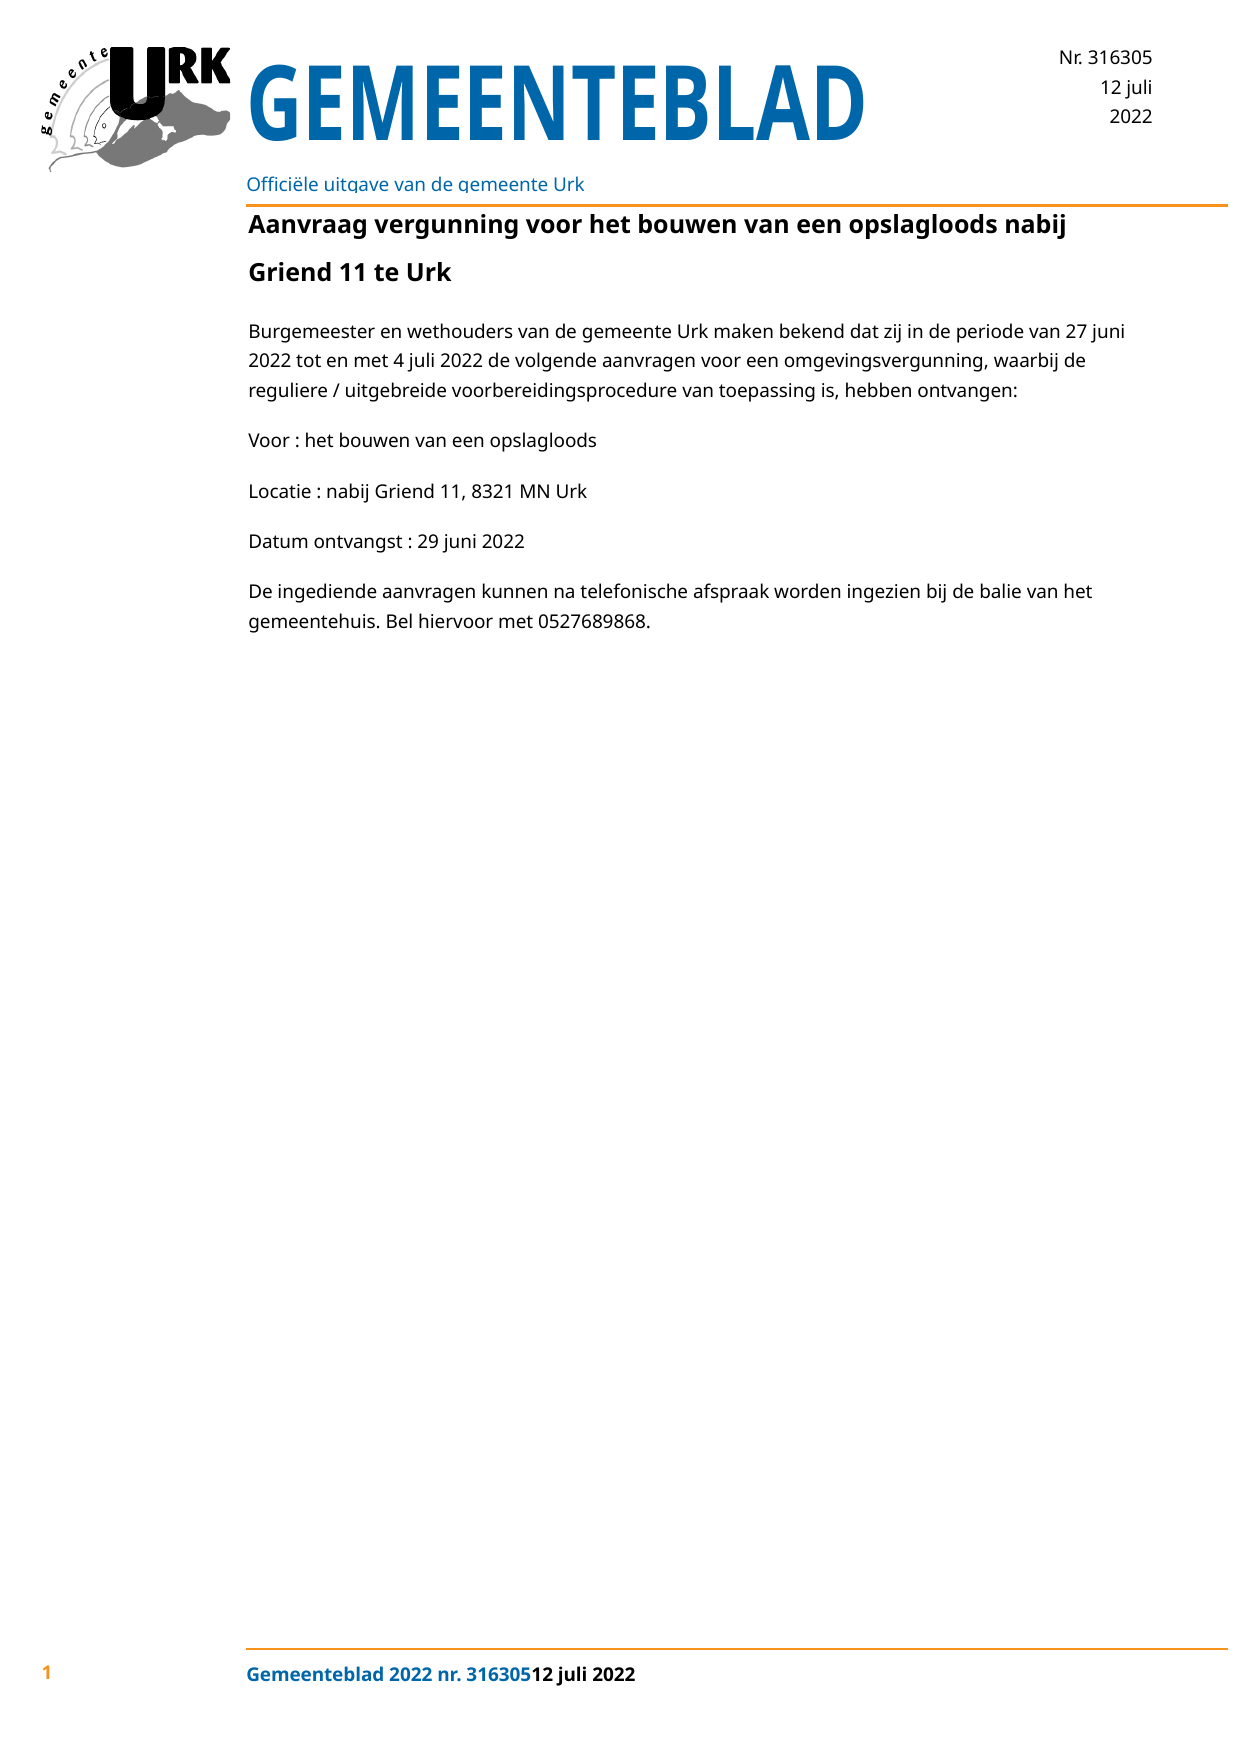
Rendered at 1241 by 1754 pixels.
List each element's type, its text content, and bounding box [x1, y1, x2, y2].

picture [41, 47, 231, 172]
text Burgemeester en wethouders van de gemeente Urk maken bekend dat zij in de periode van 27 juni 2022 tot en met 4 juli 2022 de volgende aanvragen voor een omgevingsvergunning, waarbij de reguliere / uitgebreide voorbereidingsprocedure van toepassing is, hebben ontvangen: [248, 318, 1152, 403]
text Datum ontvangst : 29 juni 2022 [248, 528, 1152, 554]
text Aanvraag vergunning voor het bouwen van een opslagloods nabij Griend 11 te Urk [248, 207, 1152, 288]
text Voor : het bouwen van een opslagloods [248, 427, 1152, 453]
text De ingediende aanvragen kunnen na telefonische afspraak worden ingezien bij de balie van het gemeentehuis. Bel hiervoor met 0527689868. [248, 579, 1152, 634]
text Locatie : nabij Griend 11, 8321 MN Urk [248, 478, 1152, 504]
